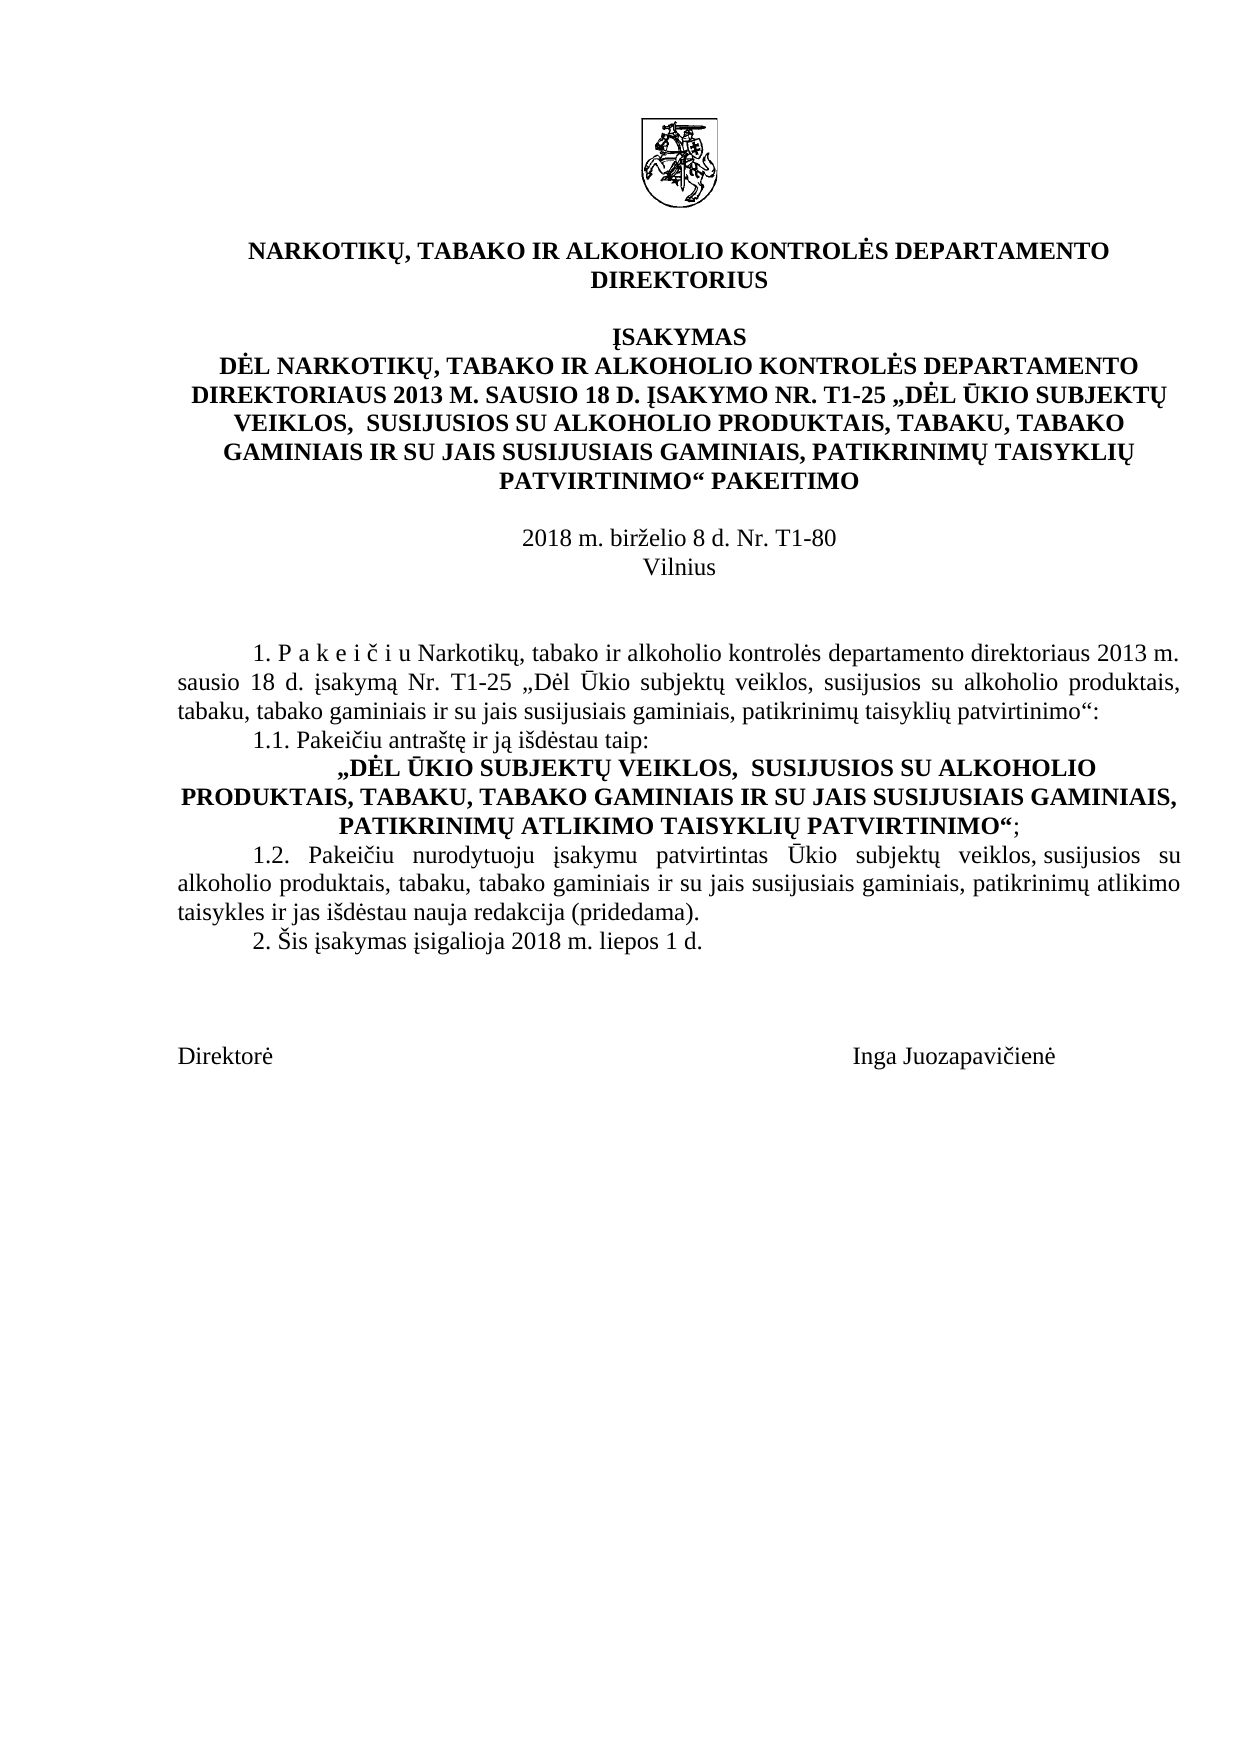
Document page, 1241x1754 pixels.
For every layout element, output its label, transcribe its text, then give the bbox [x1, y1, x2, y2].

text 1.2. Pakeičiu nurodytuoju įsakymu patvirtintas Ūkio subjektų veiklos, susijusios su alkoholio produktais, tabaku, tabako gaminiais ir su jais susijusiais gaminiais, patikrinimų atlikimo taisykles ir jas išdėstau nauja redakcija (pridedama). [177, 840, 1181, 926]
text 1.1. Pakeičiu antraštę ir ją išdėstau taip: [177, 725, 1181, 753]
text Direktorė Inga Juozapavičienė [177, 1041, 1181, 1070]
text Vilnius [177, 552, 1181, 581]
text ĮSAKYMAS [177, 322, 1181, 351]
text DĖL NARKOTIKŲ, TABAKO IR ALKOHOLIO KONTROLĖS DEPARTAMENTO DIREKTORIAUS 2013 M. SAUSIO 18 D. ĮSAKYMO NR. T1-25 „DĖL ŪKIO SUBJEKTŲ VEIKLOS, SUSIJUSIOS SU ALKOHOLIO PRODUKTAIS, TABAKU, TABAKO GAMINIAIS IR SU JAIS SUSIJUSIAIS GAMINIAIS, PATIKRINIMŲ TAISYKLIŲ PATVIRTINIMO“ PAKEITIMO [177, 351, 1181, 495]
text „DĖL ŪKIO SUBJEKTŲ VEIKLOS, SUSIJUSIOS SU ALKOHOLIO PRODUKTAIS, TABAKU, TABAKO GAMINIAIS IR SU JAIS SUSIJUSIAIS GAMINIAIS, PATIKRINIMŲ ATLIKIMO TAISYKLIŲ PATVIRTINIMO“; [177, 753, 1181, 840]
text NARKOTIKŲ, TABAKO IR ALKOHOLIO KONTROLĖS DEPARTAMENTO DIREKTORIUS [177, 236, 1181, 293]
text 2. Šis įsakymas įsigalioja 2018 m. liepos 1 d. [177, 926, 1181, 955]
text 2018 m. birželio 8 d. Nr. T1-80 [177, 523, 1181, 552]
text 1. P a k e i č i u Narkotikų, tabako ir alkoholio kontrolės departamento direktoriaus 2013 m. sausio 18 d. įsakymą Nr. T1-25 „Dėl Ūkio subjektų veiklos, susijusios su alkoholio produktais, tabaku, tabako gaminiais ir su jais susijusiais gaminiais, patikrinimų taisyklių patvirtinimo“: [177, 638, 1181, 725]
